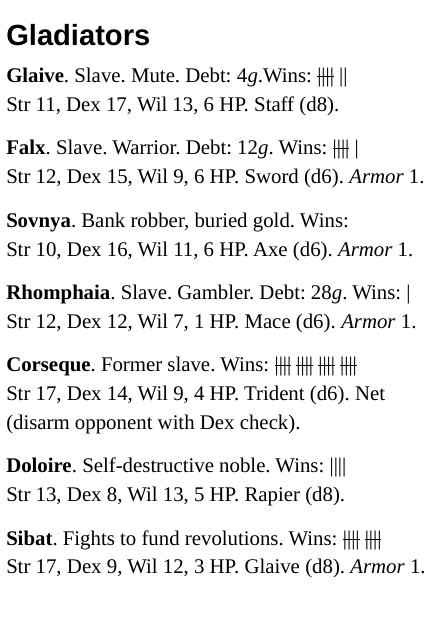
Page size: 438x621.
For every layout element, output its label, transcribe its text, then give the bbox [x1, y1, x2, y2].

text Sibat. Fights to fund revolutions. Wins: |||| |||| Str 17, Dex 9, Wil 12, 3 HP. Glaive (d8). Armor 1. [6, 526, 431, 578]
text Falx. Slave. Warrior. Debt: 12g. Wins: |||| | Str 12, Dex 15, Wil 9, 6 HP. Sword (d6). Armor 1. [6, 135, 431, 188]
text Sovnya. Bank robber, buried gold. Wins: Str 10, Dex 16, Wil 11, 6 HP. Axe (d6). Armor 1. [6, 208, 431, 261]
text Rhomphaia. Slave. Gambler. Debt: 28g. Wins: | Str 12, Dex 12, Wil 7, 1 HP. Mace (d6). Armor 1. [6, 280, 431, 333]
text Glaive. Slave. Mute. Debt: 4g.Wins: |||| || Str 11, Dex 17, Wil 13, 6 HP. Staff (d8). [6, 63, 431, 116]
text Doloire. Self-destructive noble. Wins: |||| Str 13, Dex 8, Wil 13, 5 HP. Rapier (d8). [6, 453, 431, 506]
text Corseque. Former slave. Wins: |||| |||| |||| |||| Str 17, Dex 14, Wil 9, 4 HP. Trident (d6). Net (disarm opponent with Dex check). [6, 352, 431, 434]
subtitle Gladiators [6, 18, 431, 51]
